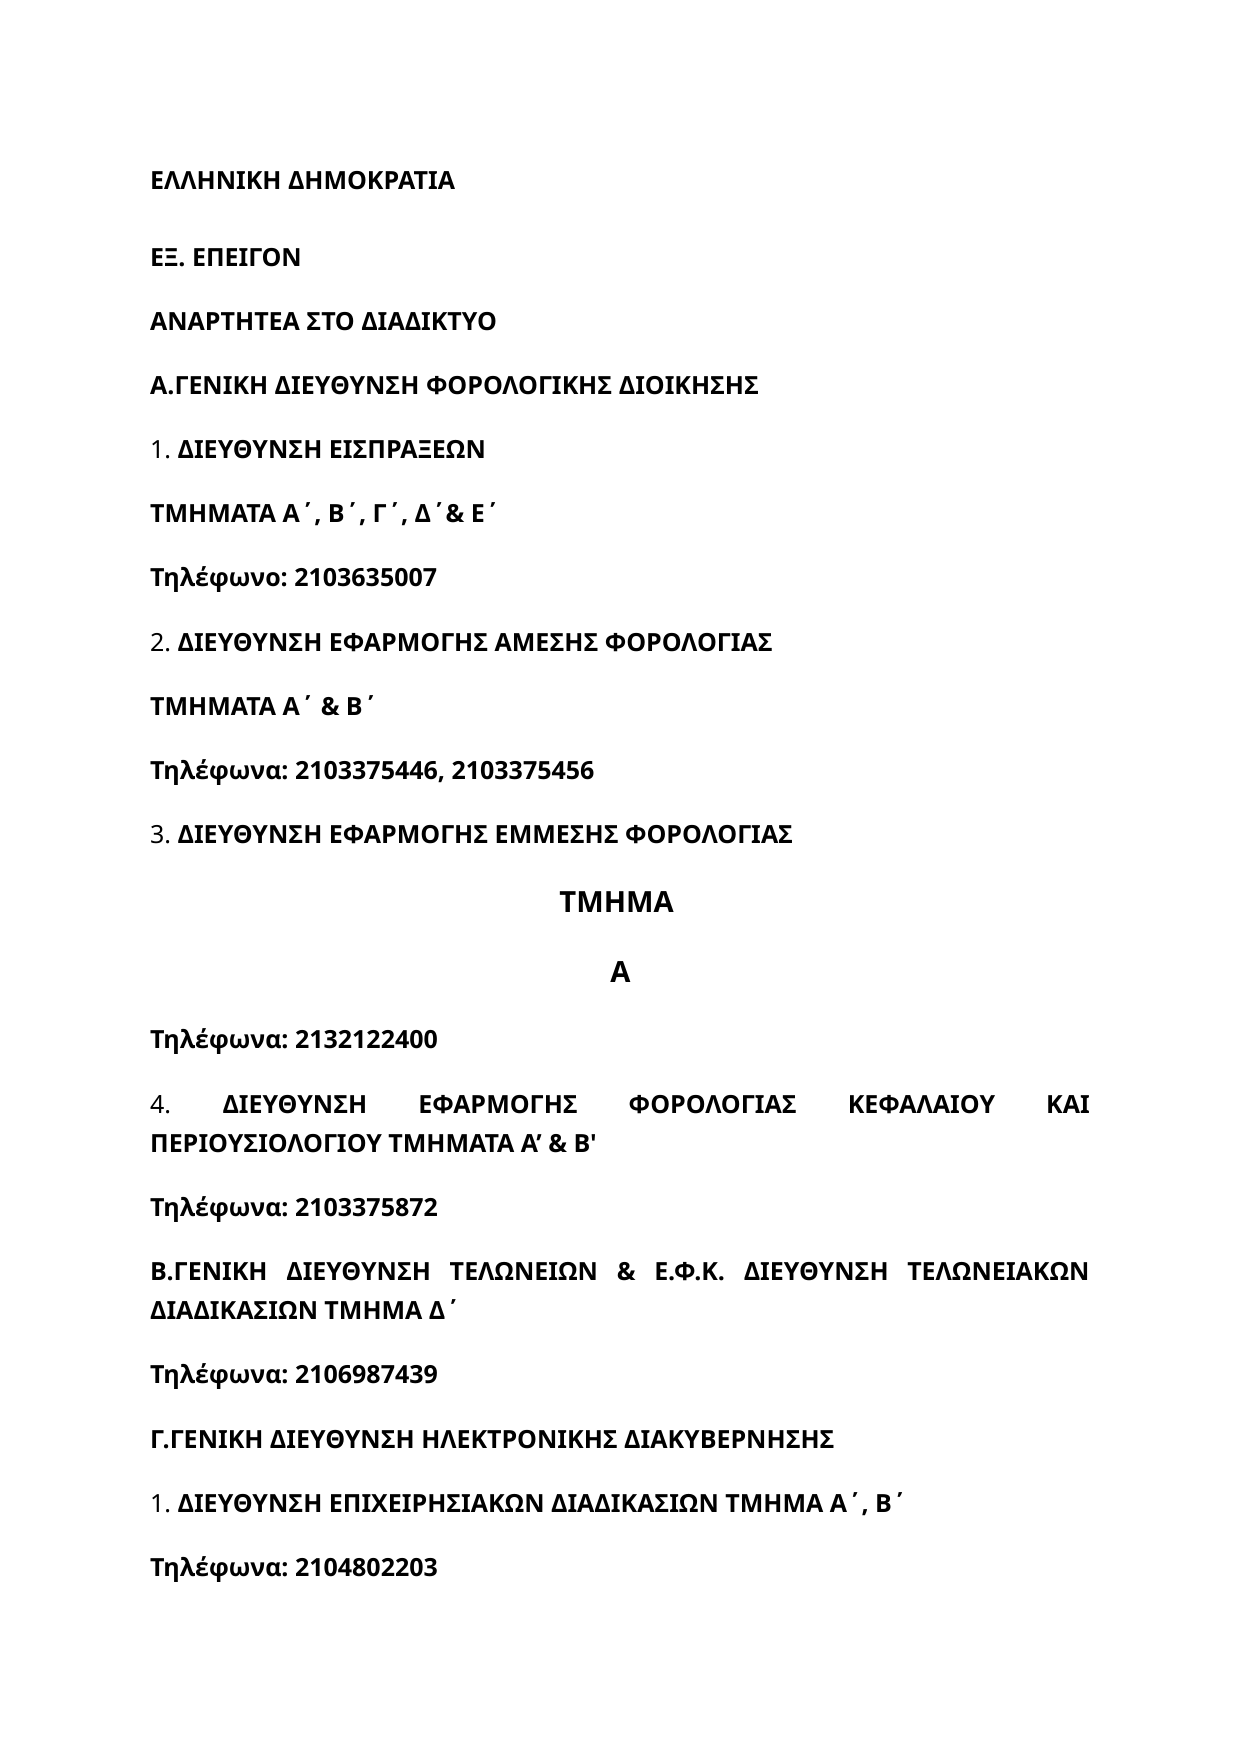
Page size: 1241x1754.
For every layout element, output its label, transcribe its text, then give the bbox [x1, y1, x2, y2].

text Γ.ΓΕΝΙΚΗ ΔΙΕΥΘΥΝΣΗ ΗΛΕΚΤΡΟΝΙΚΗΣ ΔΙΑΚΥΒΕΡΝΗΣΗΣ [150, 1421, 1090, 1455]
text Τηλέφωνο: 2103635007 [150, 560, 1090, 594]
text Τηλέφωνα: 2103375872 [150, 1189, 1090, 1224]
text 4. ΔΙΕΥΘΥΝΣΗ ΕΦΑΡΜΟΓΗΣ ΦΟΡΟΛΟΓΙΑΣ ΚΕΦΑΛΑΙΟΥ ΚΑΙ ΠΕΡΙΟΥΣΙΟΛΟΓΙΟΥ ΤΜΗΜΑΤΑ Α’ & Β' [150, 1086, 1090, 1159]
text Τηλέφωνα: 2106987439 [150, 1357, 1090, 1391]
text ΤΜΗΜΑΤΑ Α΄ & Β΄ [150, 688, 1090, 722]
text 2. ΔΙΕΥΘΥΝΣΗ ΕΦΑΡΜΟΓΗΣ ΑΜΕΣΗΣ ΦΟΡΟΛΟΓΙΑΣ [150, 624, 1090, 658]
text Τηλέφωνα: 2132122400 [150, 1022, 1090, 1056]
text 3. ΔΙΕΥΘΥΝΣΗ ΕΦΑΡΜΟΓΗΣ ΕΜΜΕΣΗΣ ΦΟΡΟΛΟΓΙΑΣ [150, 817, 1090, 851]
subtitle ΤΜΗΜΑ [150, 881, 1090, 921]
text Β.ΓΕΝΙΚΗ ΔΙΕΥΘΥΝΣΗ ΤΕΛΩΝΕΙΩΝ & Ε.Φ.Κ. ΔΙΕΥΘΥΝΣΗ ΤΕΛΩΝΕΙΑΚΩΝ ΔΙΑΔΙΚΑΣΙΩΝ ΤΜΗΜΑ Δ΄ [150, 1254, 1090, 1327]
title ΕΛΛΗΝΙΚΗ ΔΗΜΟΚΡΑΤΙΑ [150, 162, 1090, 197]
text 1. ΔΙΕΥΘΥΝΣΗ ΕΙΣΠΡΑΞΕΩΝ [150, 432, 1090, 466]
text ΕΞ. ΕΠΕΙΓΟΝ [150, 239, 1090, 273]
text ΑΝΑΡΤΗΤΕΑ ΣΤΟ ΔΙΑΔΙΚΤΥΟ [150, 303, 1090, 337]
text Τηλέφωνα: 2103375446, 2103375456 [150, 752, 1090, 787]
text 1. ΔΙΕΥΘΥΝΣΗ ΕΠΙΧΕΙΡΗΣΙΑΚΩΝ ΔΙΑΔΙΚΑΣΙΩΝ ΤΜΗΜΑ Α΄, Β΄ [150, 1485, 1090, 1519]
text Α.ΓΕΝΙΚΗ ΔΙΕΥΘΥΝΣΗ ΦΟΡΟΛΟΓΙΚΗΣ ΔΙΟΙΚΗΣΗΣ [150, 367, 1090, 402]
subtitle A [150, 951, 1090, 991]
text ΤΜΗΜΑΤΑ Α΄, Β΄, Γ΄, Δ΄& Ε΄ [150, 496, 1090, 530]
text Τηλέφωνα: 2104802203 [150, 1549, 1090, 1584]
